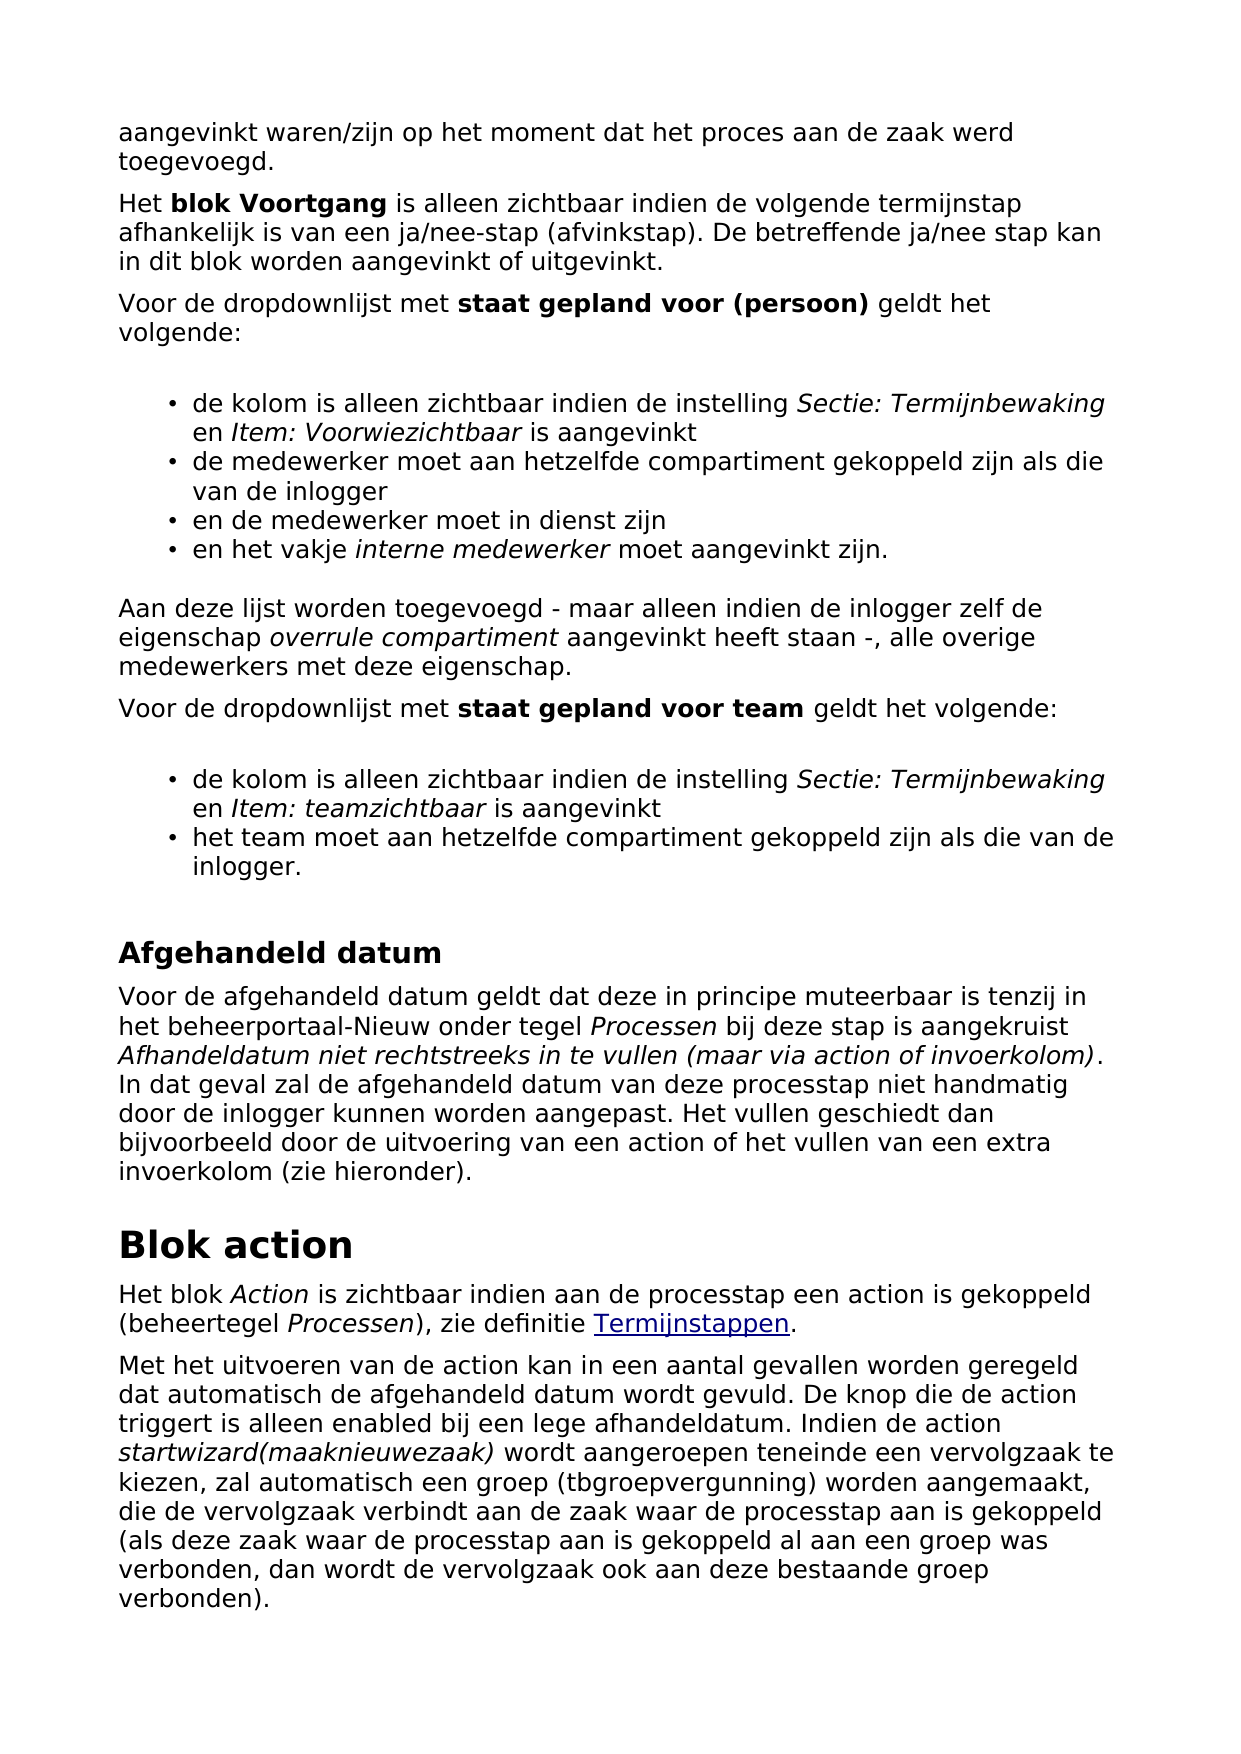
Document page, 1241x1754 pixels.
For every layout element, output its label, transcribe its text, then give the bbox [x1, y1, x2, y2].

text Voor de afgehandeld datum geldt dat deze in principe muteerbaar is tenzij in het beheerportaal-Nieuw onder tegel Processen bij deze stap is aangekruist Afhandeldatum niet rechtstreeks in te vullen (maar via action of invoerkolom). In dat geval zal de afgehandeld datum van deze processtap niet handmatig door de inlogger kunnen worden aangepast. Het vullen geschiedt dan bijvoorbeeld door de uitvoering van een action of het vullen van een extra invoerkolom (zie hieronder). [118, 982, 1122, 1187]
list en de medewerker moet in dienst zijn [177, 506, 1122, 535]
text Aan deze lijst worden toegevoegd - maar alleen indien de inlogger zelf de eigenschap overrule compartiment aangevinkt heeft staan -, alle overige medewerkers met deze eigenschap. [118, 594, 1122, 681]
text aangevinkt waren/zijn op het moment dat het proces aan de zaak werd toegevoegd. [118, 118, 1122, 176]
subtitle Blok action [118, 1224, 1122, 1268]
text Het blok Action is zichtbaar indien aan de processtap een action is gekoppeld (beheertegel Processen), zie definitie Termijnstappen. [118, 1280, 1122, 1339]
text Voor de dropdownlijst met staat gepland voor (persoon) geldt het volgende: [118, 289, 1122, 347]
subtitle Afgehandeld datum [118, 936, 1122, 970]
list en het vakje interne medewerker moet aangevinkt zijn. [177, 535, 1122, 564]
list het team moet aan hetzelfde compartiment gekoppeld zijn als die van de inlogger. [177, 823, 1122, 882]
list de medewerker moet aan hetzelfde compartiment gekoppeld zijn als die van de inlogger [177, 448, 1122, 506]
list de kolom is alleen zichtbaar indien de instelling Sectie: Termijnbewaking en Item: Voorwiezichtbaar is aangevinkt [177, 389, 1122, 448]
text Het blok Voortgang is alleen zichtbaar indien de volgende termijnstap afhankelijk is van een ja/nee-stap (afvinkstap). De betreffende ja/nee stap kan in dit blok worden aangevinkt of uitgevinkt. [118, 189, 1122, 276]
text Voor de dropdownlijst met staat gepland voor team geldt het volgende: [118, 694, 1122, 723]
list de kolom is alleen zichtbaar indien de instelling Sectie: Termijnbewaking en Item: teamzichtbaar is aangevinkt [177, 765, 1122, 823]
text Met het uitvoeren van de action kan in een aantal gevallen worden geregeld dat automatisch de afgehandeld datum wordt gevuld. De knop die de action triggert is alleen enabled bij een lege afhandeldatum. Indien de action startwizard(maaknieuwezaak) wordt aangeroepen teneinde een vervolgzaak te kiezen, zal automatisch een groep (tbgroepvergunning) worden aangemaakt, die de vervolgzaak verbindt aan de zaak waar de processtap aan is gekoppeld (als deze zaak waar de processtap aan is gekoppeld al aan een groep was verbonden, dan wordt de vervolgzaak ook aan deze bestaande groep verbonden). [118, 1351, 1122, 1614]
